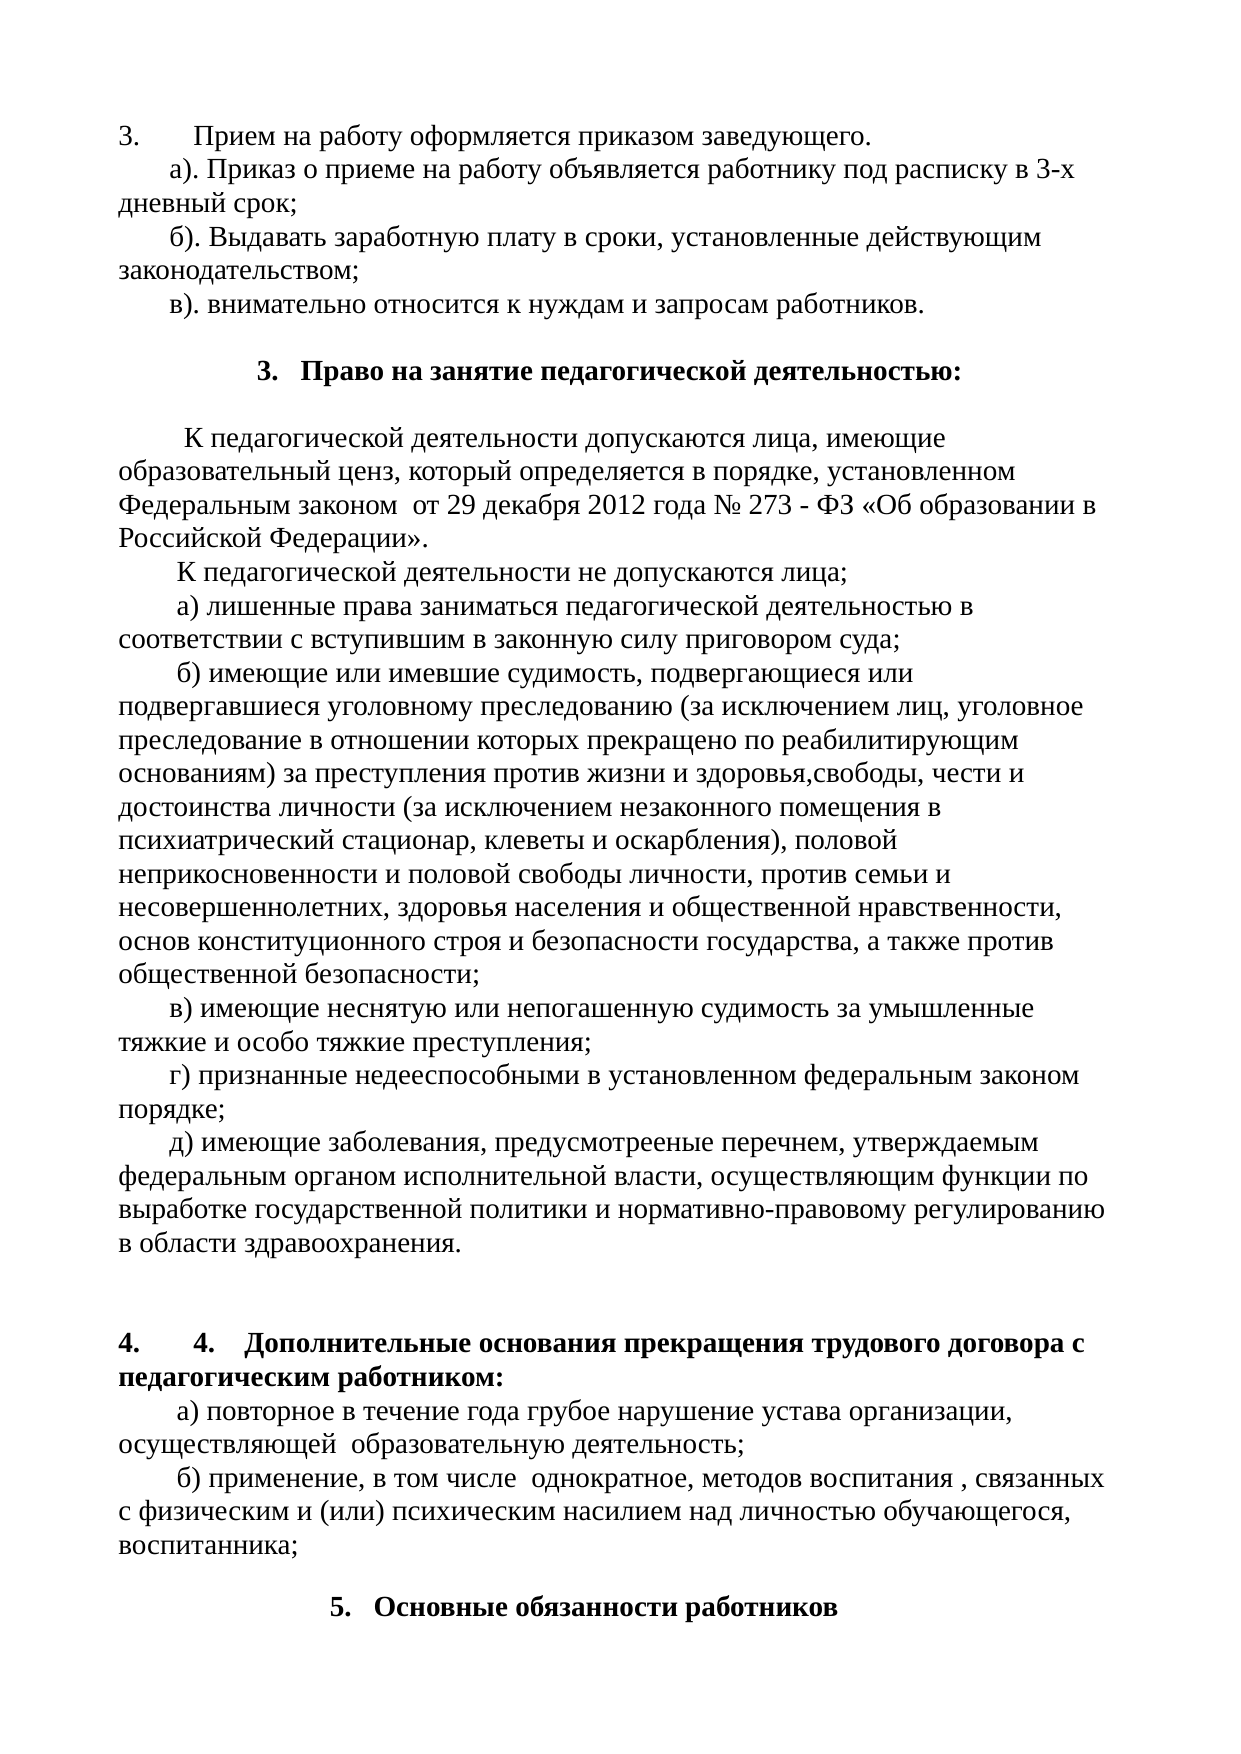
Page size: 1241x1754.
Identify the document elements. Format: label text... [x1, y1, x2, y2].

list а) лишенные права заниматься педагогической деятельностью в соответствии с вступившим в законную силу приговором суда; [118, 588, 1122, 655]
list а). Приказ о приеме на работу объявляется работнику под расписку в 3-х дневный срок; [118, 152, 1122, 219]
list в). внимательно относится к нуждам и запросам работников. [118, 286, 1122, 319]
list б) имеющие или имевшие судимость, подвергающиеся или подвергавшиеся уголовному преследованию (за исключением лиц, уголовное преследование в отношении которых прекращено по реабилитирующим основаниям) за преступления против жизни и здоровья,свободы, чести и достоинства личности (за исключением незаконного помещения в психиатрический стационар, клеветы и оскарбления), половой неприкосновенности и половой свободы личности, против семьи и несовершеннолетних, здоровья населения и общественной нравственности, основ конституционного строя и безопасности государства, а также против общественной безопасности; [118, 655, 1122, 990]
list 4. Дополнительные основания прекращения трудового договора с педагогическим работником: [118, 1326, 1122, 1393]
list 5. Основные обязанности работников [118, 1589, 1122, 1623]
list д) имеющие заболевания, предусмотрееные перечнем, утверждаемым федеральным органом исполнительной власти, осуществляющим функции по выработке государственной политики и нормативно-правовому регулированию в области здравоохранения. [118, 1124, 1122, 1258]
list г) признанные недееспособными в установленном федеральным законом порядке; [118, 1057, 1122, 1124]
list в) имеющие неснятую или непогашенную судимость за умышленные тяжкие и особо тяжкие преступления; [118, 990, 1122, 1057]
list К педагогической деятельности допускаются лица, имеющие образовательный ценз, который определяется в порядке, установленном Федеральным законом от 29 декабря 2012 года № 273 - ФЗ «Об образовании в Российской Федерации». [118, 420, 1122, 554]
list а) повторное в течение года грубое нарушение устава организации, осуществляющей образовательную деятельность; [118, 1393, 1122, 1460]
list б). Выдавать заработную плату в сроки, установленные действующим законодательством; [118, 219, 1122, 286]
list Прием на работу оформляется приказом заведующего. [118, 118, 1122, 152]
list К педагогической деятельности не допускаются лица; [118, 554, 1122, 588]
list б) применение, в том числе однократное, методов воспитания , связанных с физическим и (или) психическим насилием над личностью обучающегося, воспитанника; [118, 1460, 1122, 1560]
list 3. Право на занятие педагогической деятельностью: [118, 353, 1122, 386]
